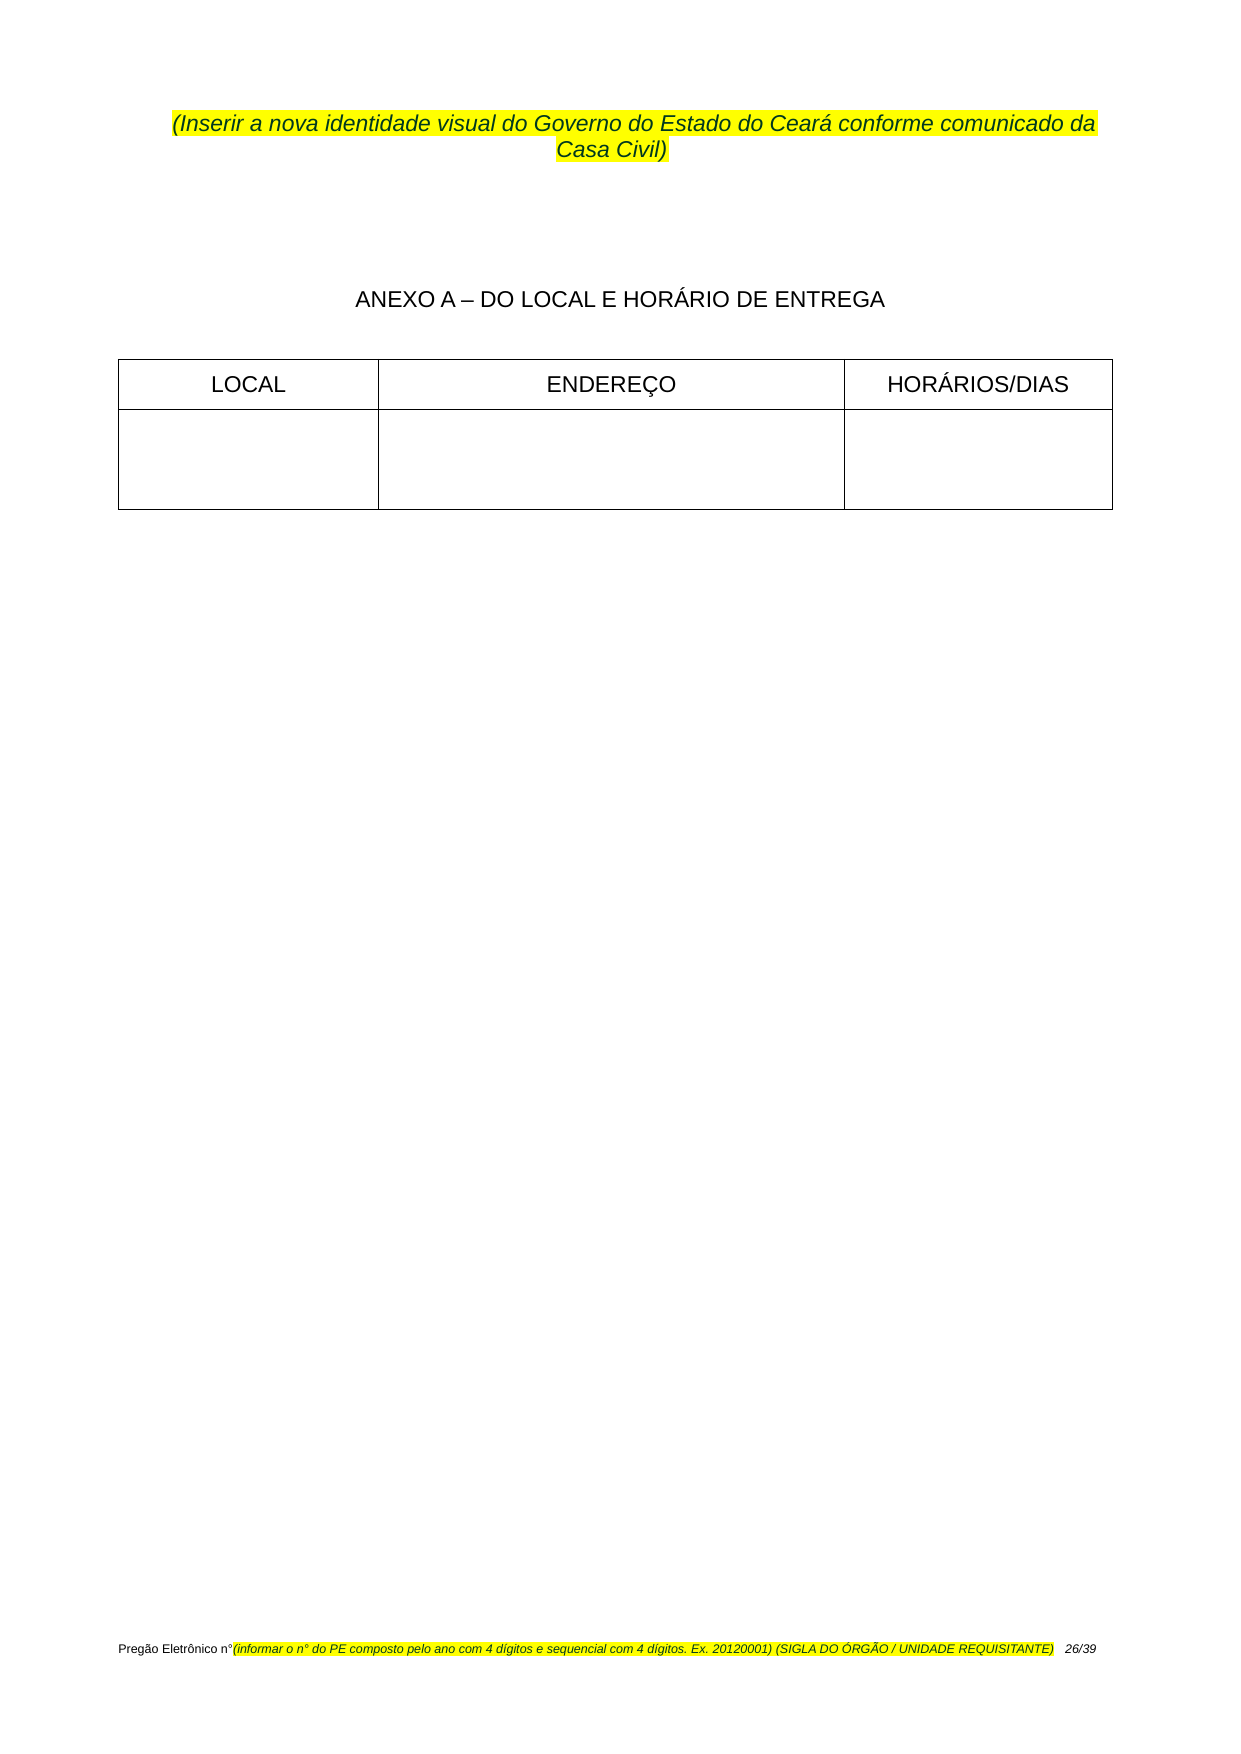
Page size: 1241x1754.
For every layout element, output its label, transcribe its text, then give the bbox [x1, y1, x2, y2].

text ANEXO A – DO LOCAL E HORÁRIO DE ENTREGA [118, 286, 1122, 312]
table_header LOCAL [119, 360, 378, 409]
table_header ENDEREÇO [379, 360, 844, 409]
table_cell [119, 410, 378, 509]
table_cell [845, 410, 1112, 509]
table_header HORÁRIOS/DIAS [845, 360, 1112, 409]
table_cell [379, 410, 844, 509]
